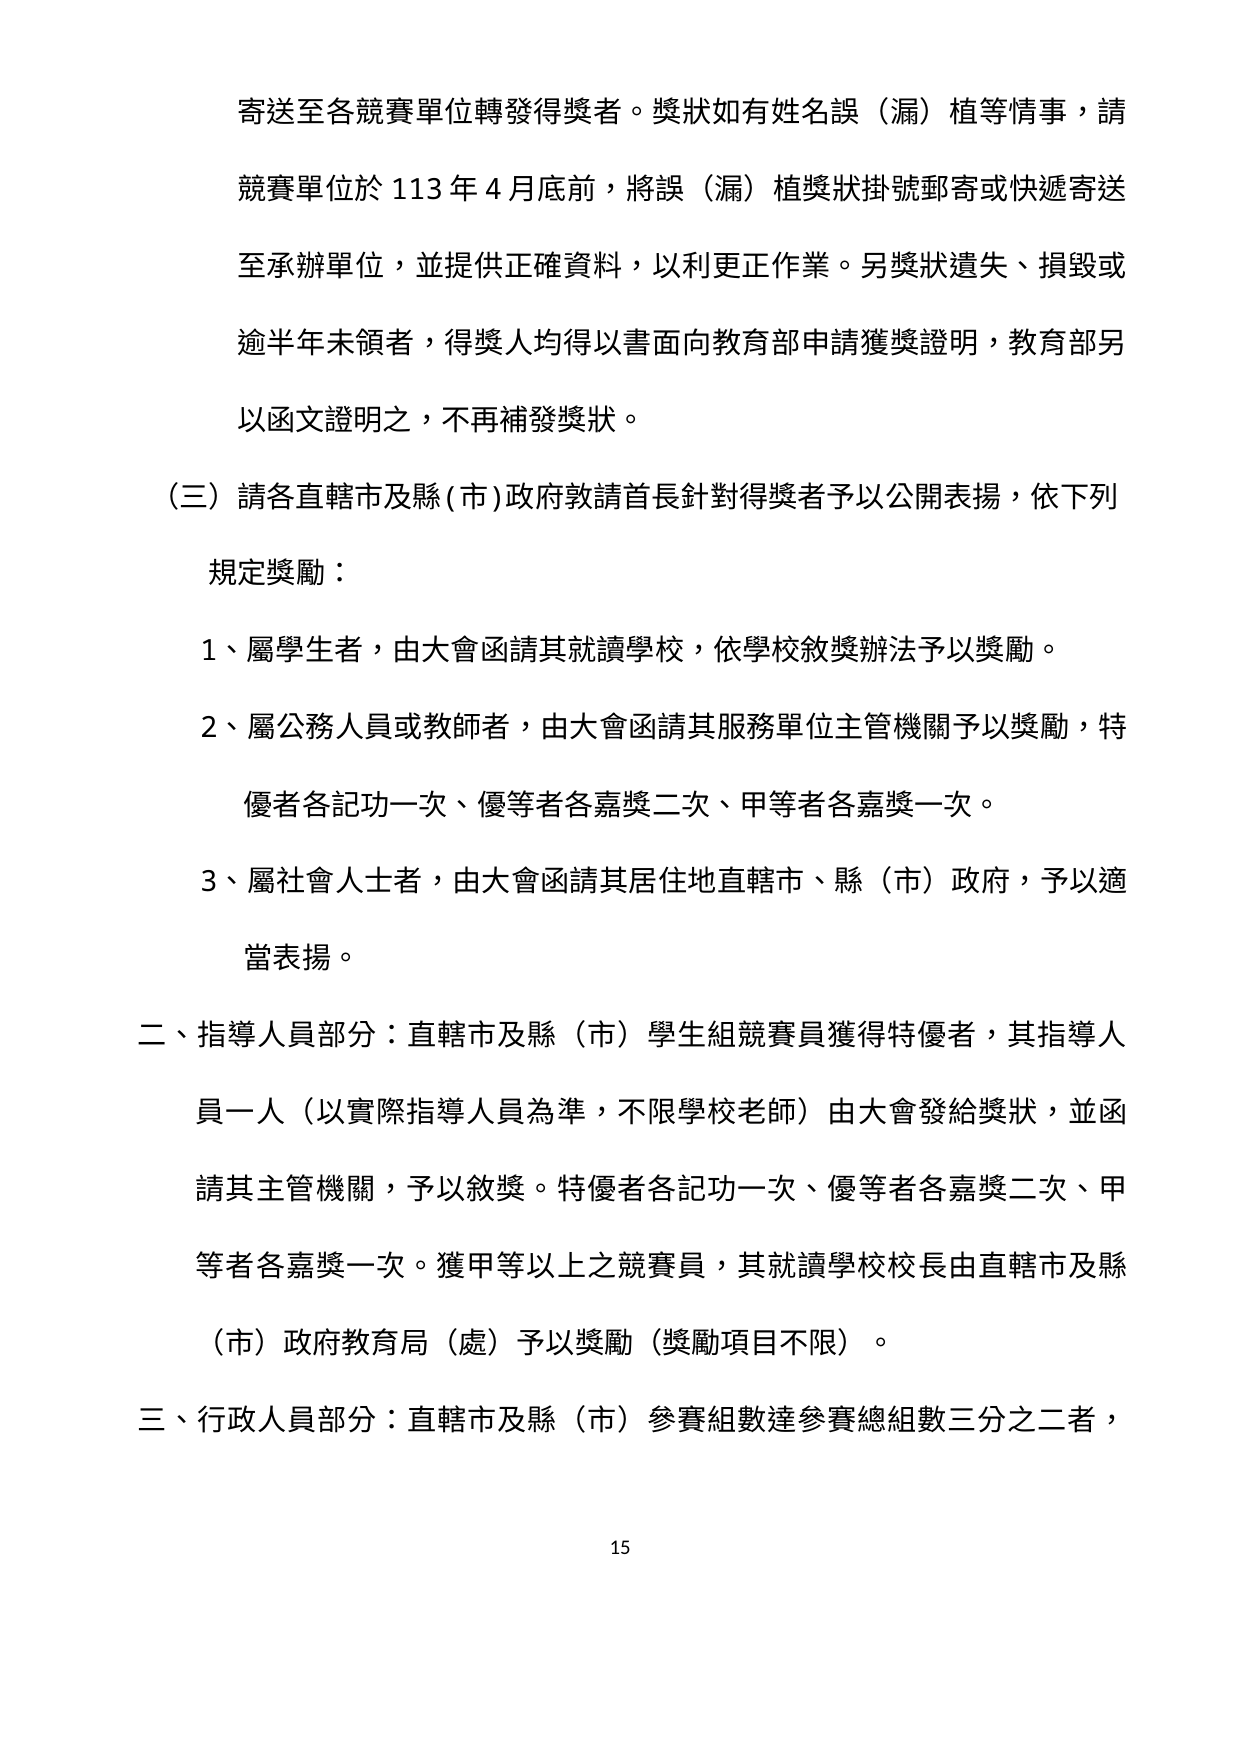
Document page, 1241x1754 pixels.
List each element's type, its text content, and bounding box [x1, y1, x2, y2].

text 1、屬學生者，由大會函請其就讀學校，依學校敘獎辦法予以獎勵。 [200, 627, 1128, 669]
text 2、屬公務人員或教師者，由大會函請其服務單位主管機關予以獎勵，特優者各記功一次、優等者各嘉獎二次、甲等者各嘉獎一次。 [200, 704, 1128, 823]
text 二、指導人員部分：直轄市及縣（市）學生組競賽員獲得特優者，其指導人員一人（以實際指導人員為準，不限學校老師）由大會發給獎狀，並函請其主管機關，予以敘獎。特優者各記功一次、優等者各嘉獎二次、甲等者各嘉獎一次。獲甲等以上之競賽員，其就讀學校校長由直轄市及縣（市）政府教育局（處）予以獎勵（獎勵項目不限）。 [137, 1012, 1128, 1362]
text （三）請各直轄市及縣(市)政府敦請首長針對得獎者予以公開表揚，依下列規定獎勵： [150, 473, 1128, 592]
text 寄送至各競賽單位轉發得獎者。獎狀如有姓名誤（漏）植等情事，請競賽單位於113年4月底前，將誤（漏）植獎狀掛號郵寄或快遞寄送至承辦單位，並提供正確資料，以利更正作業。另獎狀遺失、損毀或逾半年未領者，得獎人均得以書面向教育部申請獲獎證明，教育部另以函文證明之，不再補發獎狀。 [149, 89, 1128, 438]
text 3、屬社會人士者，由大會函請其居住地直轄市、縣（市）政府，予以適當表揚。 [200, 858, 1128, 977]
text 三、行政人員部分：直轄市及縣（市）參賽組數達參賽總組數三分之二者，各記功一次；達參賽總組數三分之一者，各嘉獎二次；餘各予嘉獎一次。該直轄市、縣（市）教育局（處）長、業務科（課、股）長、業務承辦人均予獎勵。 [137, 1396, 1128, 1438]
